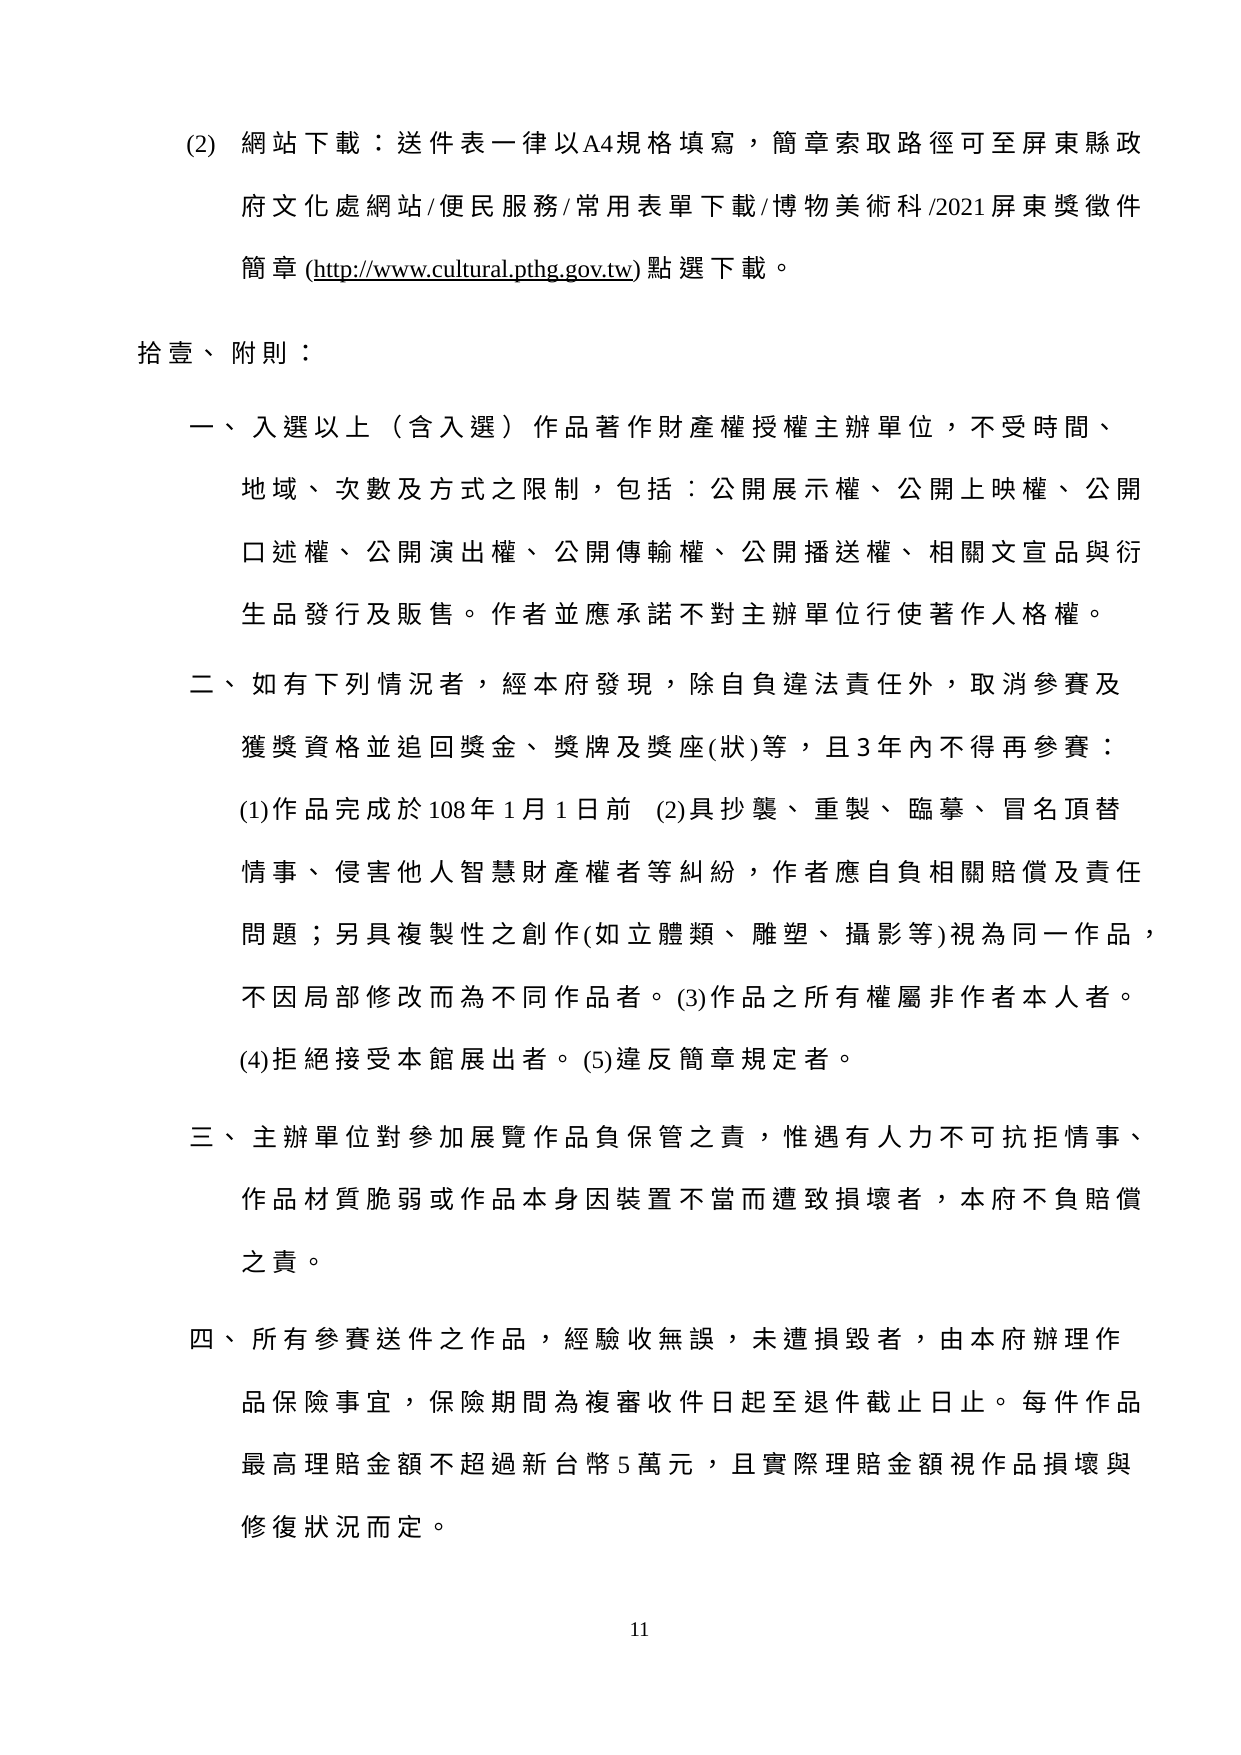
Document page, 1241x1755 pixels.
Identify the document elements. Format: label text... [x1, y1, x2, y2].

text 一、入選以上（含入選）作品著作財產權授權主辦單位，不受時間、地域、次數及方式之限制，包括︰公開展示權、公開上映權、公開口述權、公開演出權、公開傳輸權、公開播送權、相關文宣品與衍生品發行及販售。作者並應承諾不對主辦單位行使著作人格權。 [179, 384, 1144, 634]
text 四、所有參賽送件之作品，經驗收無誤，未遭損毀者，由本府辦理作品保險事宜，保險期間為複審收件日起至退件截止日止。每件作品最高理賠金額不超過新台幣5萬元，且實際理賠金額視作品損壞與修復狀況而定。 [184, 1296, 1144, 1546]
text 三、主辦單位對參加展覽作品負保管之責，惟遇有人力不可抗拒情事、作品材質脆弱或作品本身因裝置不當而遭致損壞者，本府不負賠償之責。 [184, 1094, 1144, 1281]
list 網站下載：送件表一律以A4規格填寫，簡章索取路徑可至屏東縣政府文化處網站/便民服務/常用表單下載/博物美術科/2021屏東獎徵件簡章(http://www.cultural.pthg.gov.tw)點選下載。 [183, 100, 1144, 287]
text 拾壹、附則： [134, 310, 1144, 372]
text 二、如有下列情況者，經本府發現，除自負違法責任外，取消參賽及獲獎資格並追回獎金、獎牌及獎座(狀)等，且3年內不得再參賽：(1)作品完成於108年1月1日前 (2)具抄襲、重製、臨摹、冒名頂替情事、侵害他人智慧財產權者等糾紛，作者應自負相關賠償及責任問題；另具複製性之創作(如立體類、雕塑、攝影等)視為同一作品，不因局部修改而為不同作品者。(3)作品之所有權屬非作者本人者。(4)拒絕接受本館展出者。(5)違反簡章規定者。 [184, 641, 1144, 1079]
